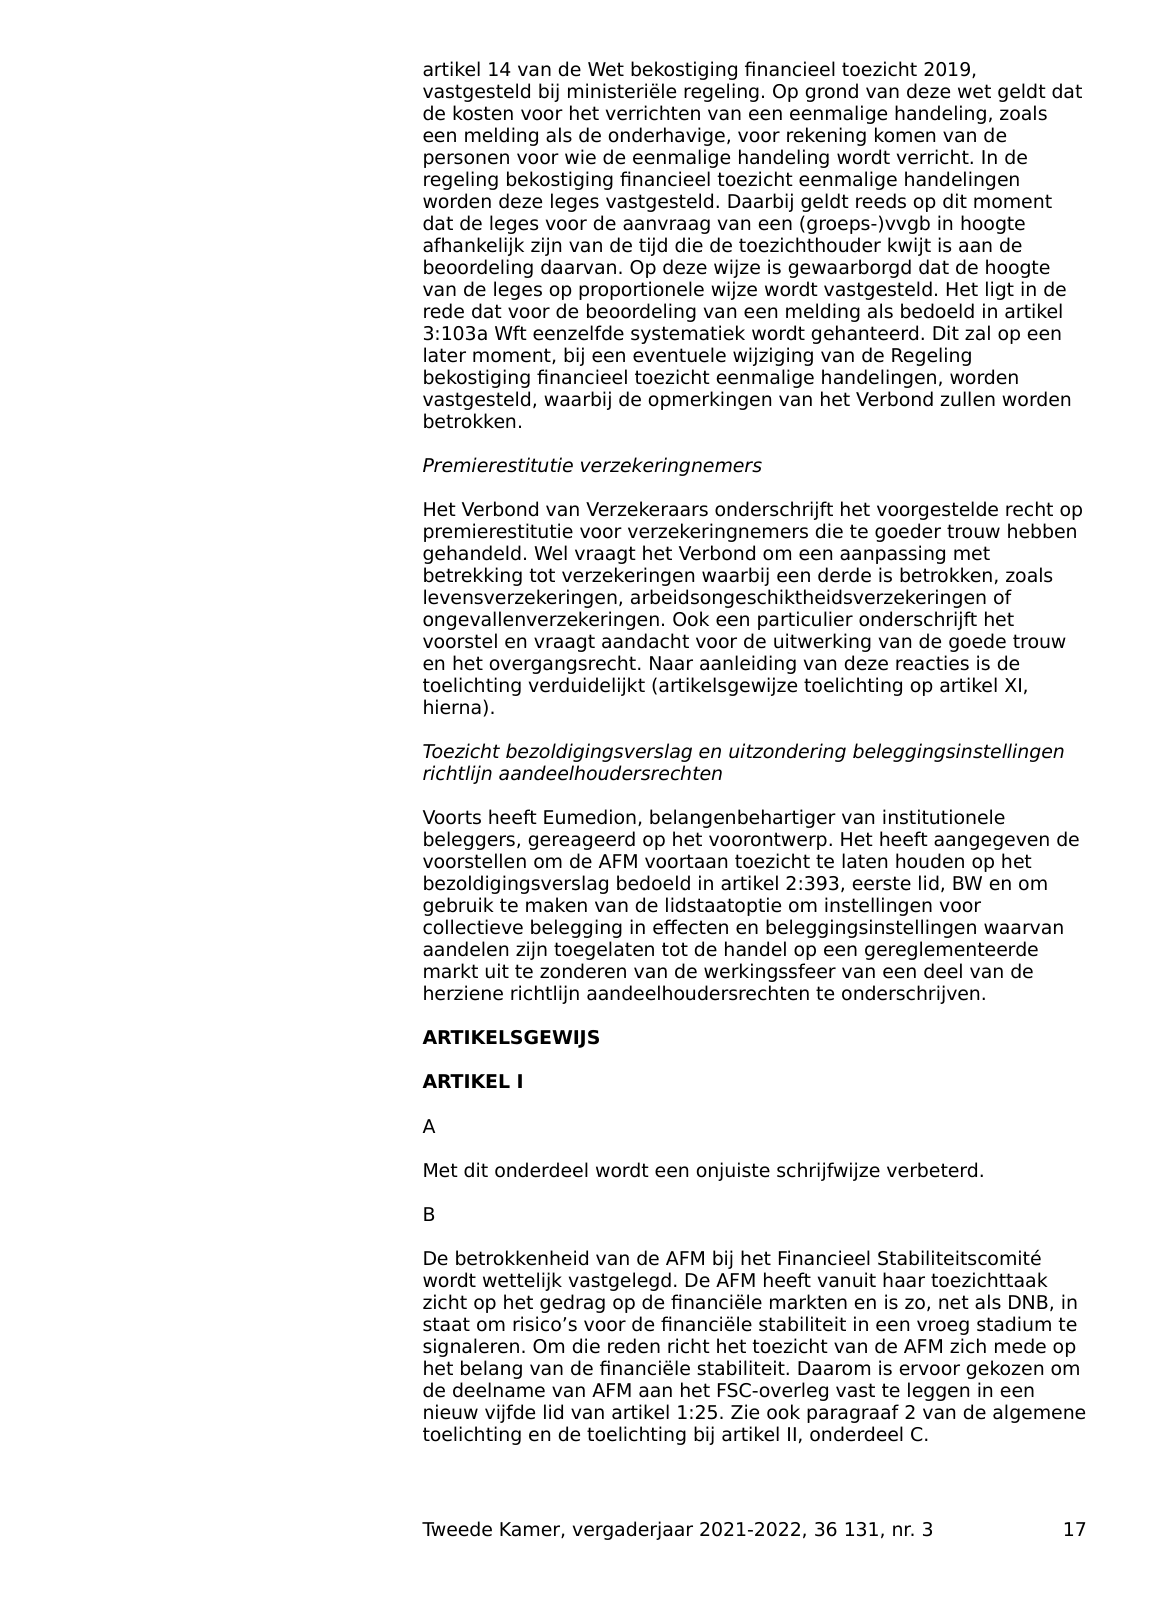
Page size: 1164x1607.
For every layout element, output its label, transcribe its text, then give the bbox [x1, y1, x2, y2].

text Voorts heeft Eumedion, belangenbehartiger van institutionele beleggers, gereageerd op het voorontwerp. Het heeft aangegeven de voorstellen om de AFM voortaan toezicht te laten houden op het bezoldigingsverslag bedoeld in artikel 2:393, eerste lid, BW en om gebruik te maken van de lidstaatoptie om instellingen voor collectieve belegging in effecten en beleggingsinstellingen waarvan aandelen zijn toegelaten tot de handel op een gereglementeerde markt uit te zonderen van de werkingssfeer van een deel van de herziene richtlijn aandeelhoudersrechten te onderschrijven. [422, 807, 1087, 1005]
subtitle Toezicht bezoldigingsverslag en uitzondering beleggingsinstellingen richtlijn aandeelhoudersrechten [422, 741, 1087, 785]
text Het Verbond van Verzekeraars onderschrijft het voorgestelde recht op premierestitutie voor verzekeringnemers die te goeder trouw hebben gehandeld. Wel vraagt het Verbond om een aanpassing met betrekking tot verzekeringen waarbij een derde is betrokken, zoals levensverzekeringen, arbeidsongeschiktheidsverzekeringen of ongevallenverzekeringen. Ook een particulier onderschrijft het voorstel en vraagt aandacht voor de uitwerking van de goede trouw en het overgangsrecht. Naar aanleiding van deze reacties is de toelichting verduidelijkt (artikelsgewijze toelichting op artikel XI, hierna). [422, 499, 1087, 719]
subtitle Premierestitutie verzekeringnemers [422, 455, 1087, 477]
text artikel 14 van de Wet bekostiging financieel toezicht 2019, vastgesteld bij ministeriële regeling. Op grond van deze wet geldt dat de kosten voor het verrichten van een eenmalige handeling, zoals een melding als de onderhavige, voor rekening komen van de personen voor wie de eenmalige handeling wordt verricht. In de regeling bekostiging financieel toezicht eenmalige handelingen worden deze leges vastgesteld. Daarbij geldt reeds op dit moment dat de leges voor de aanvraag van een (groeps-)vvgb in hoogte afhankelijk zijn van de tijd die de toezichthouder kwijt is aan de beoordeling daarvan. Op deze wijze is gewaarborgd dat de hoogte van de leges op proportionele wijze wordt vastgesteld. Het ligt in de rede dat voor de beoordeling van een melding als bedoeld in artikel 3:103a Wft eenzelfde systematiek wordt gehanteerd. Dit zal op een later moment, bij een eventuele wijziging van de Regeling bekostiging financieel toezicht eenmalige handelingen, worden vastgesteld, waarbij de opmerkingen van het Verbond zullen worden betrokken. [422, 59, 1087, 433]
subtitle ARTIKEL I [422, 1071, 1087, 1093]
subtitle ARTIKELSGEWIJS [422, 1027, 1087, 1049]
subtitle A [422, 1116, 1087, 1137]
text De betrokkenheid van de AFM bij het Financieel Stabiliteitscomité wordt wettelijk vastgelegd. De AFM heeft vanuit haar toezichttaak zicht op het gedrag op de financiële markten en is zo, net als DNB, in staat om risico’s voor de financiële stabiliteit in een vroeg stadium te signaleren. Om die reden richt het toezicht van de AFM zich mede op het belang van de financiële stabiliteit. Daarom is ervoor gekozen om de deelname van AFM aan het FSC-overleg vast te leggen in een nieuw vijfde lid van artikel 1:25. Zie ook paragraaf 2 van de algemene toelichting en de toelichting bij artikel II, onderdeel C. [422, 1248, 1087, 1446]
text Met dit onderdeel wordt een onjuiste schrijfwijze verbeterd. [422, 1160, 1087, 1182]
subtitle B [422, 1204, 1087, 1226]
